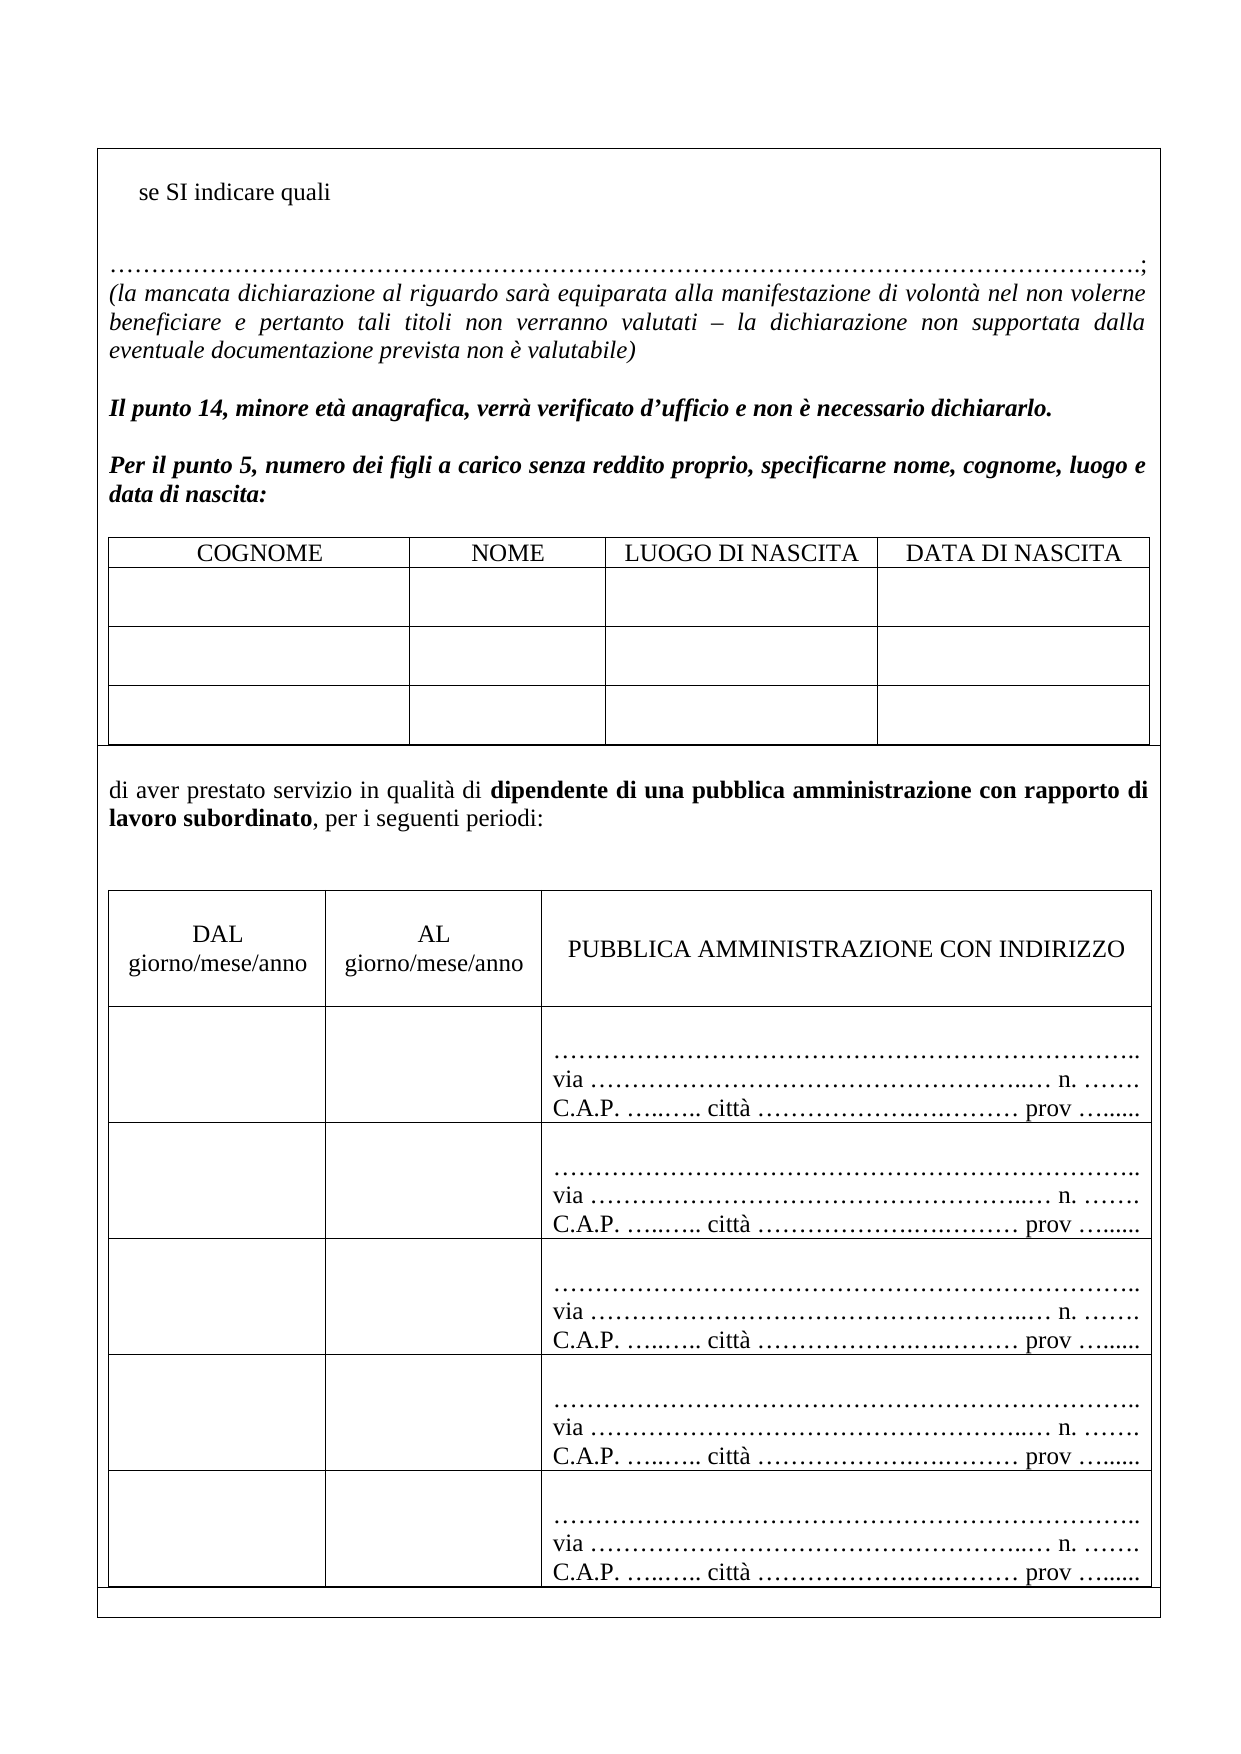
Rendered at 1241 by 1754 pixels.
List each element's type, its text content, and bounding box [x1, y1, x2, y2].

table_cell [98, 1588, 1160, 1617]
table_cell [878, 627, 1149, 685]
table_cell [109, 627, 409, 685]
table_header PUBBLICA AMMINISTRAZIONE CON INDIRIZZO [542, 891, 1151, 1006]
table_cell [109, 686, 409, 744]
table_cell [878, 568, 1149, 626]
table_cell di aver prestato servizio in qualità di dipendente di una pubblica amministrazione con rapporto di lavoro subordinato, per i seguenti periodi: [98, 746, 1160, 1587]
table_cell [410, 627, 605, 685]
table_cell …………………………………………………………….. via ……………………………………………..… n. ……. C.A.P. …..….. città ……………….….……… prov …...... [542, 1471, 1151, 1586]
table_header NOME [410, 538, 605, 567]
table_cell [109, 1355, 325, 1470]
table_cell [73, 148, 97, 745]
table_cell [410, 568, 605, 626]
table_header DATA DI NASCITA [878, 538, 1149, 567]
table_header AL giorno/mese/anno [326, 891, 541, 1006]
table_cell …………………………………………………………….. via ……………………………………………..… n. ……. C.A.P. …..….. città ……………….….……… prov …...... [542, 1239, 1151, 1354]
table_cell [109, 1471, 325, 1586]
table_cell [606, 686, 877, 744]
table_cell [109, 1007, 325, 1122]
table_cell [606, 627, 877, 685]
table_cell [878, 686, 1149, 744]
table_header DAL giorno/mese/anno [109, 891, 325, 1006]
table_cell [109, 1123, 325, 1238]
table_cell …………………………………………………………….. via ……………………………………………..… n. ……. C.A.P. …..….. città ……………….….……… prov …...... [542, 1123, 1151, 1238]
table_cell [73, 745, 97, 1587]
table_cell [326, 1355, 541, 1470]
table_cell se SI indicare quali …………………………………………………………………………………………………………….; (la mancata dichiarazione al riguardo sarà equiparata alla manifestazione di volontà nel non volerne beneficiare e pertanto tali titoli non verranno valutati – la dichiarazione non supportata dalla eventuale documentazione prevista non è valutabile) Il punto 14, minore età anagrafica, verrà verificato d’ufficio e non è necessario dichiararlo. Per il punto 5, numero dei figli a carico senza reddito proprio, specificarne nome, cognome, luogo e data di nascita: [98, 149, 1160, 745]
table_cell [326, 1471, 541, 1586]
table_header LUOGO DI NASCITA [606, 538, 877, 567]
table_header COGNOME [109, 538, 409, 567]
table_cell [109, 568, 409, 626]
table_cell [109, 1239, 325, 1354]
table_cell [326, 1239, 541, 1354]
table_cell [326, 1007, 541, 1122]
table_cell …………………………………………………………….. via ……………………………………………..… n. ……. C.A.P. …..….. città ……………….….……… prov …...... [542, 1355, 1151, 1470]
table_cell [326, 1123, 541, 1238]
table_cell …………………………………………………………….. via ……………………………………………..… n. ……. C.A.P. …..….. città ……………….….……… prov …...... [542, 1007, 1151, 1122]
table_cell [410, 686, 605, 744]
table_cell [606, 568, 877, 626]
table_cell [73, 1587, 97, 1617]
